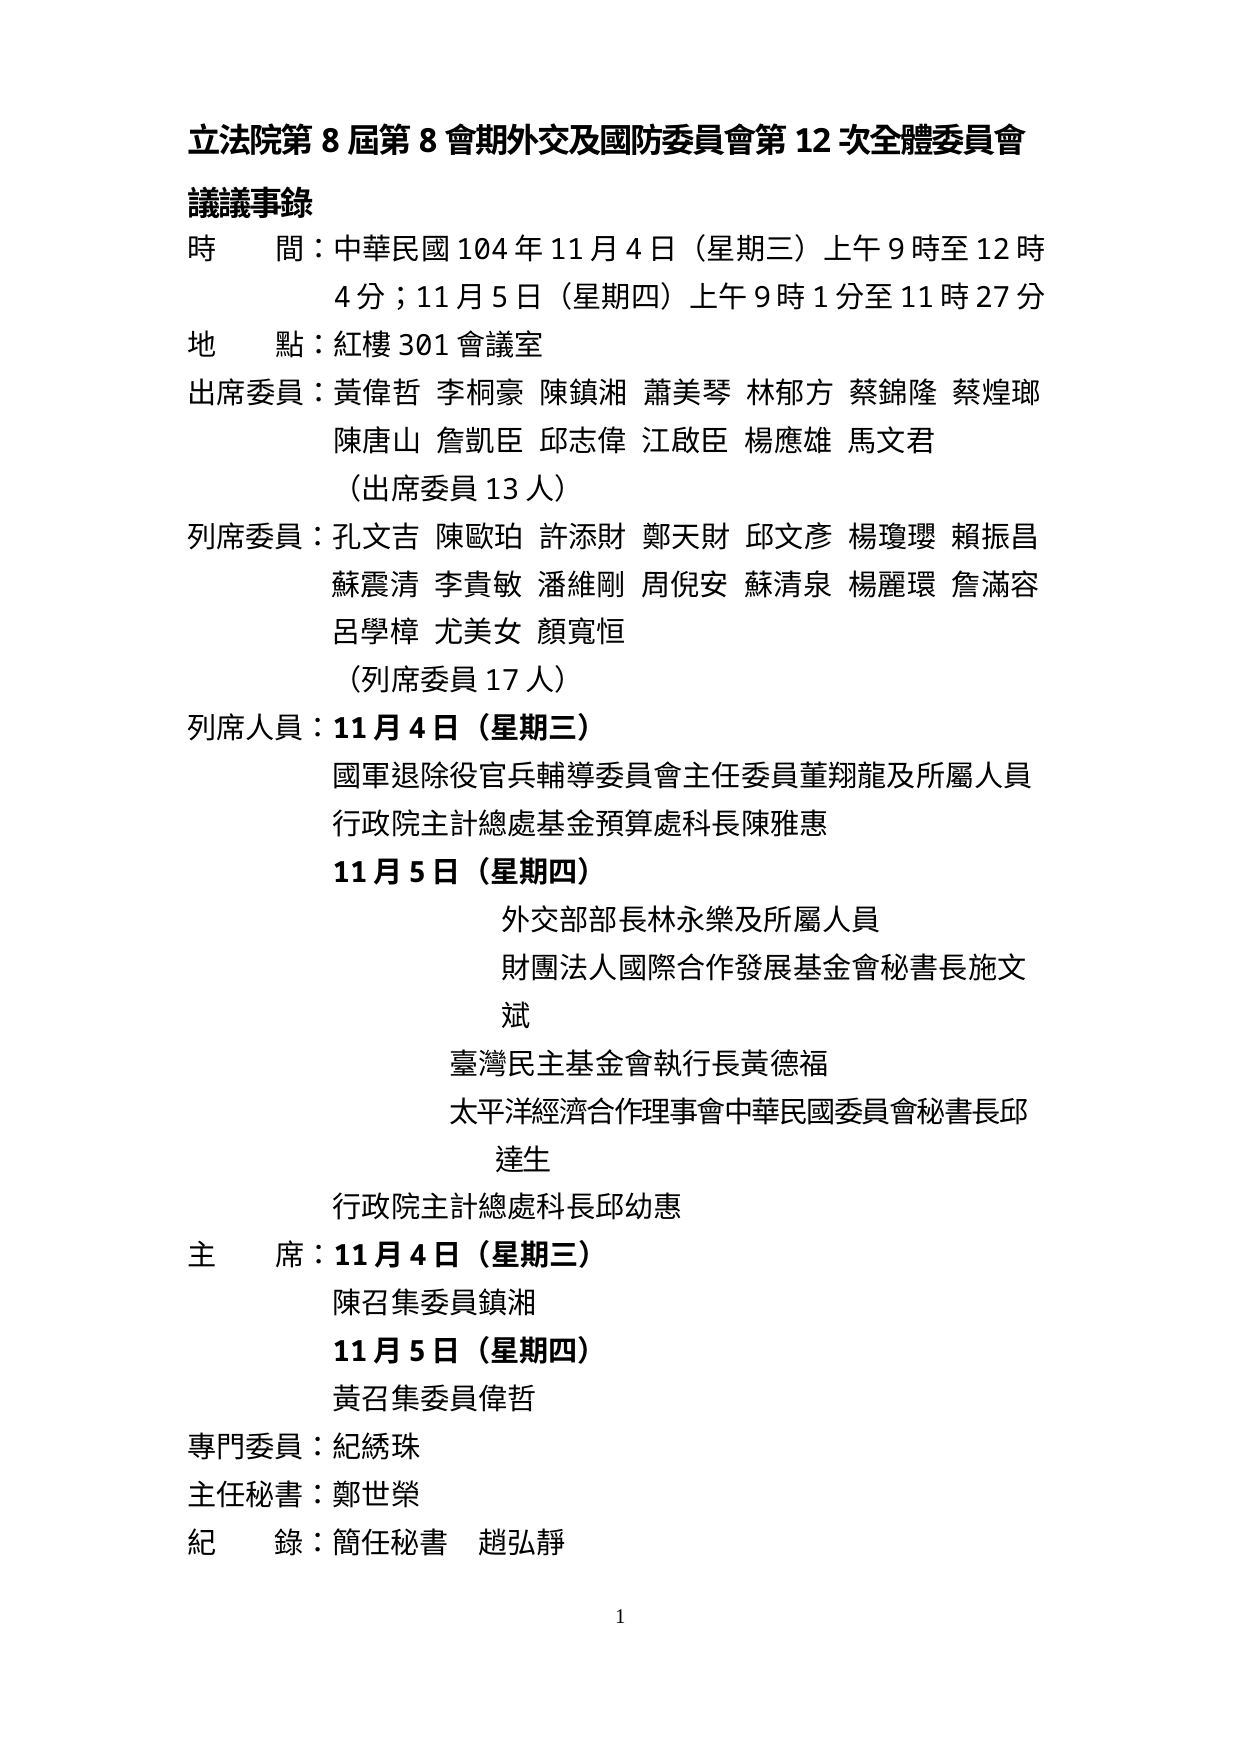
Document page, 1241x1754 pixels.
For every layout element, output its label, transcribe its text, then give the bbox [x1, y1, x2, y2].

text 列席委員：孔文吉 陳歐珀 許添財 鄭天財 邱文彥 楊瓊瓔 賴振昌蘇震清 李貴敏 潘維剛 周倪安 蘇清泉 楊麗環 詹滿容呂學樟 尤美女 顏寬恒 [187, 509, 1053, 652]
text （列席委員17人） [332, 652, 1053, 700]
text 國軍退除役官兵輔導委員會主任委員董翔龍及所屬人員 [332, 748, 1053, 796]
text 主 席：11月4日（星期三） [187, 1227, 1053, 1275]
text 立法院第8屆第8會期外交及國防委員會第12次全體委員會議議事錄 [187, 96, 1053, 221]
text 行政院主計總處基金預算處科長陳雅惠 [332, 796, 1053, 844]
text 專門委員：紀綉珠 [187, 1419, 1053, 1467]
text 11月5日（星期四） [332, 1323, 1053, 1371]
text 時 間：中華民國104年11月4日（星期三）上午9時至12時4分；11月5日（星期四）上午9時1分至11時27分 [187, 221, 1053, 317]
text 11月5日（星期四） [332, 844, 1053, 892]
text 黃召集委員偉哲 [332, 1371, 1053, 1419]
text 列席人員：11月4日（星期三） [187, 700, 1053, 748]
text 主任秘書：鄭世榮 [187, 1467, 1053, 1515]
text （出席委員13人） [332, 461, 1053, 509]
text 地 點：紅樓301會議室 [187, 317, 1053, 365]
text 財團法人國際合作發展基金會秘書長施文斌 [501, 940, 1053, 1036]
text 出席委員：黃偉哲 李桐豪 陳鎮湘 蕭美琴 林郁方 蔡錦隆 蔡煌瑯陳唐山 詹凱臣 邱志偉 江啟臣 楊應雄 馬文君 [187, 365, 1053, 461]
text 紀 錄：簡任秘書 趙弘靜 [187, 1515, 1053, 1563]
text 行政院主計總處科長邱幼惠 [332, 1179, 1053, 1227]
text 陳召集委員鎮湘 [332, 1275, 1053, 1323]
text 外交部部長林永樂及所屬人員 [501, 892, 1053, 940]
text 太平洋經濟合作理事會中華民國委員會秘書長邱達生 [449, 1084, 1053, 1179]
text 臺灣民主基金會執行長黃德福 [449, 1036, 1053, 1084]
